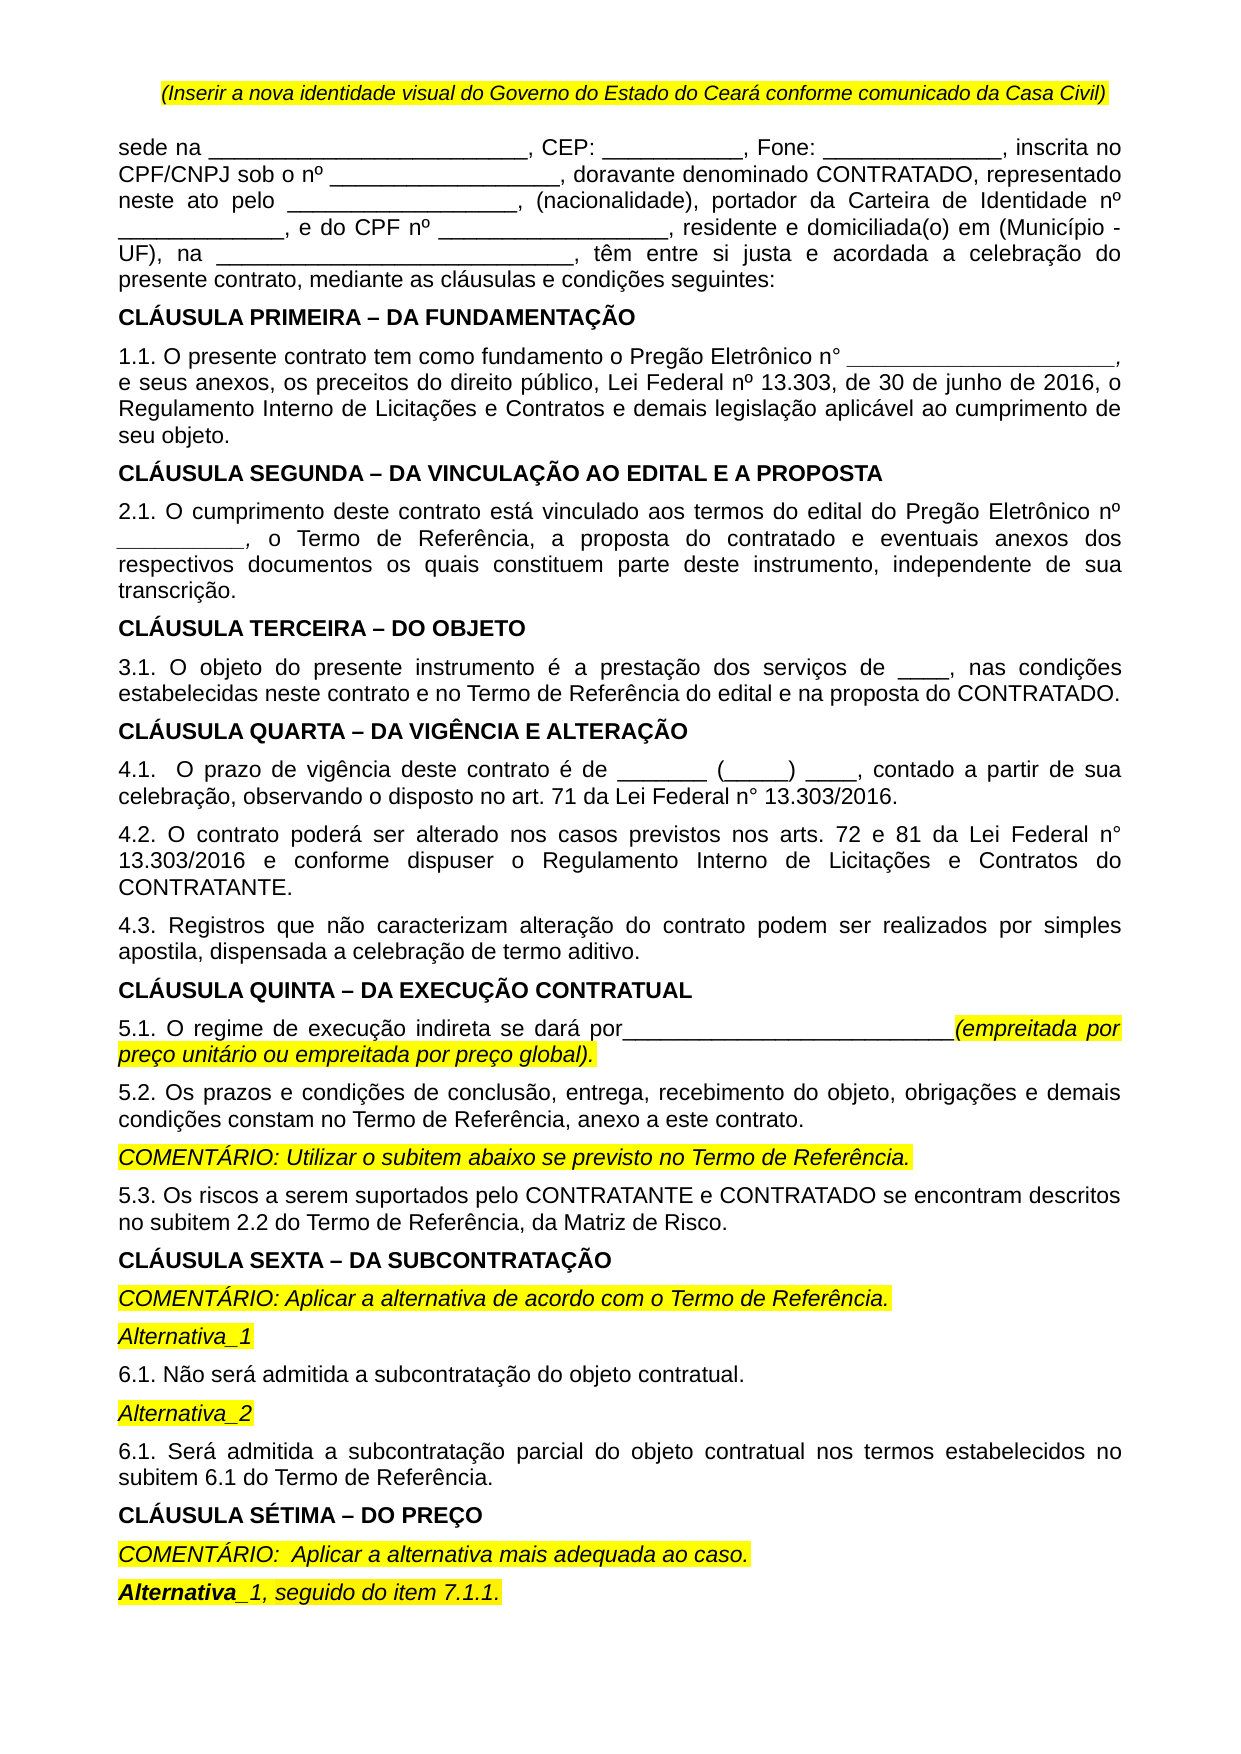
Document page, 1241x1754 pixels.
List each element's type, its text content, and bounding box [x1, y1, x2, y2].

text 6.1. Será admitida a subcontratação parcial do objeto contratual nos termos estabelecidos no subitem 6.1 do Termo de Referência. [118, 1438, 1122, 1491]
text 5.1. O regime de execução indireta se dará por__________________________(empreitada por preço unitário ou empreitada por preço global). [118, 1015, 1122, 1067]
text Alternativa_2 [118, 1400, 1122, 1426]
text COMENTÁRIO: Utilizar o subitem abaixo se previsto no Termo de Referência. [118, 1144, 1122, 1170]
text COMENTÁRIO: Aplicar a alternativa mais adequada ao caso. [118, 1541, 1122, 1567]
text CLÁUSULA QUARTA – DA VIGÊNCIA E ALTERAÇÃO [118, 718, 1122, 744]
text CLÁUSULA SEXTA – DA SUBCONTRATAÇÃO [118, 1247, 1122, 1273]
text 1.1. O presente contrato tem como fundamento o Pregão Eletrônico n° _____________________, e seus anexos, os preceitos do direito público, Lei Federal nº 13.303, de 30 de junho de 2016, o Regulamento Interno de Licitações e Contratos e demais legislação aplicável ao cumprimento de seu objeto. [118, 343, 1122, 448]
text 6.1. Não será admitida a subcontratação do objeto contratual. [118, 1361, 1122, 1388]
text CLÁUSULA PRIMEIRA – DA FUNDAMENTAÇÃO [118, 304, 1122, 331]
text 4.2. O contrato poderá ser alterado nos casos previstos nos arts. 72 e 81 da Lei Federal n° 13.303/2016 e conforme dispuser o Regulamento Interno de Licitações e Contratos do CONTRATANTE. [118, 821, 1122, 900]
text 3.1. O objeto do presente instrumento é a prestação dos serviços de ____, nas condições estabelecidas neste contrato e no Termo de Referência do edital e na proposta do CONTRATADO. [118, 654, 1122, 706]
text sede na _________________________, CEP: ___________, Fone: ______________, inscrita no CPF/CNPJ sob o nº __________________, doravante denominado CONTRATADO, representado neste ato pelo __________________, (nacionalidade), portador da Carteira de Identidade nº _____________, e do CPF nº __________________, residente e domiciliada(o) em (Município - UF), na ____________________________, têm entre si justa e acordada a celebração do presente contrato, mediante as cláusulas e condições seguintes: [118, 134, 1122, 292]
text CLÁUSULA SEGUNDA – DA VINCULAÇÃO AO EDITAL E A PROPOSTA [118, 460, 1122, 486]
text 4.3. Registros que não caracterizam alteração do contrato podem ser realizados por simples apostila, dispensada a celebração de termo aditivo. [118, 912, 1122, 965]
text 4.1. O prazo de vigência deste contrato é de _______ (_____) ____, contado a partir de sua celebração, observando o disposto no art. 71 da Lei Federal n° 13.303/2016. [118, 756, 1122, 809]
text 5.2. Os prazos e condições de conclusão, entrega, recebimento do objeto, obrigações e demais condições constam no Termo de Referência, anexo a este contrato. [118, 1079, 1122, 1132]
text 2.1. O cumprimento deste contrato está vinculado aos termos do edital do Pregão Eletrônico nº __________, o Termo de Referência, a proposta do contratado e eventuais anexos dos respectivos documentos os quais constituem parte deste instrumento, independente de sua transcrição. [118, 498, 1122, 603]
text Alternativa_1 [118, 1323, 1122, 1349]
text COMENTÁRIO: Aplicar a alternativa de acordo com o Termo de Referência. [118, 1285, 1122, 1311]
text 5.3. Os riscos a serem suportados pelo CONTRATANTE e CONTRATADO se encontram descritos no subitem 2.2 do Termo de Referência, da Matriz de Risco. [118, 1182, 1122, 1235]
text CLÁUSULA TERCEIRA – DO OBJETO [118, 615, 1122, 642]
text Alternativa_1, seguido do item 7.1.1. [118, 1579, 1122, 1605]
text CLÁUSULA QUINTA – DA EXECUÇÃO CONTRATUAL [118, 977, 1122, 1003]
text CLÁUSULA SÉTIMA – DO PREÇO [118, 1502, 1122, 1529]
